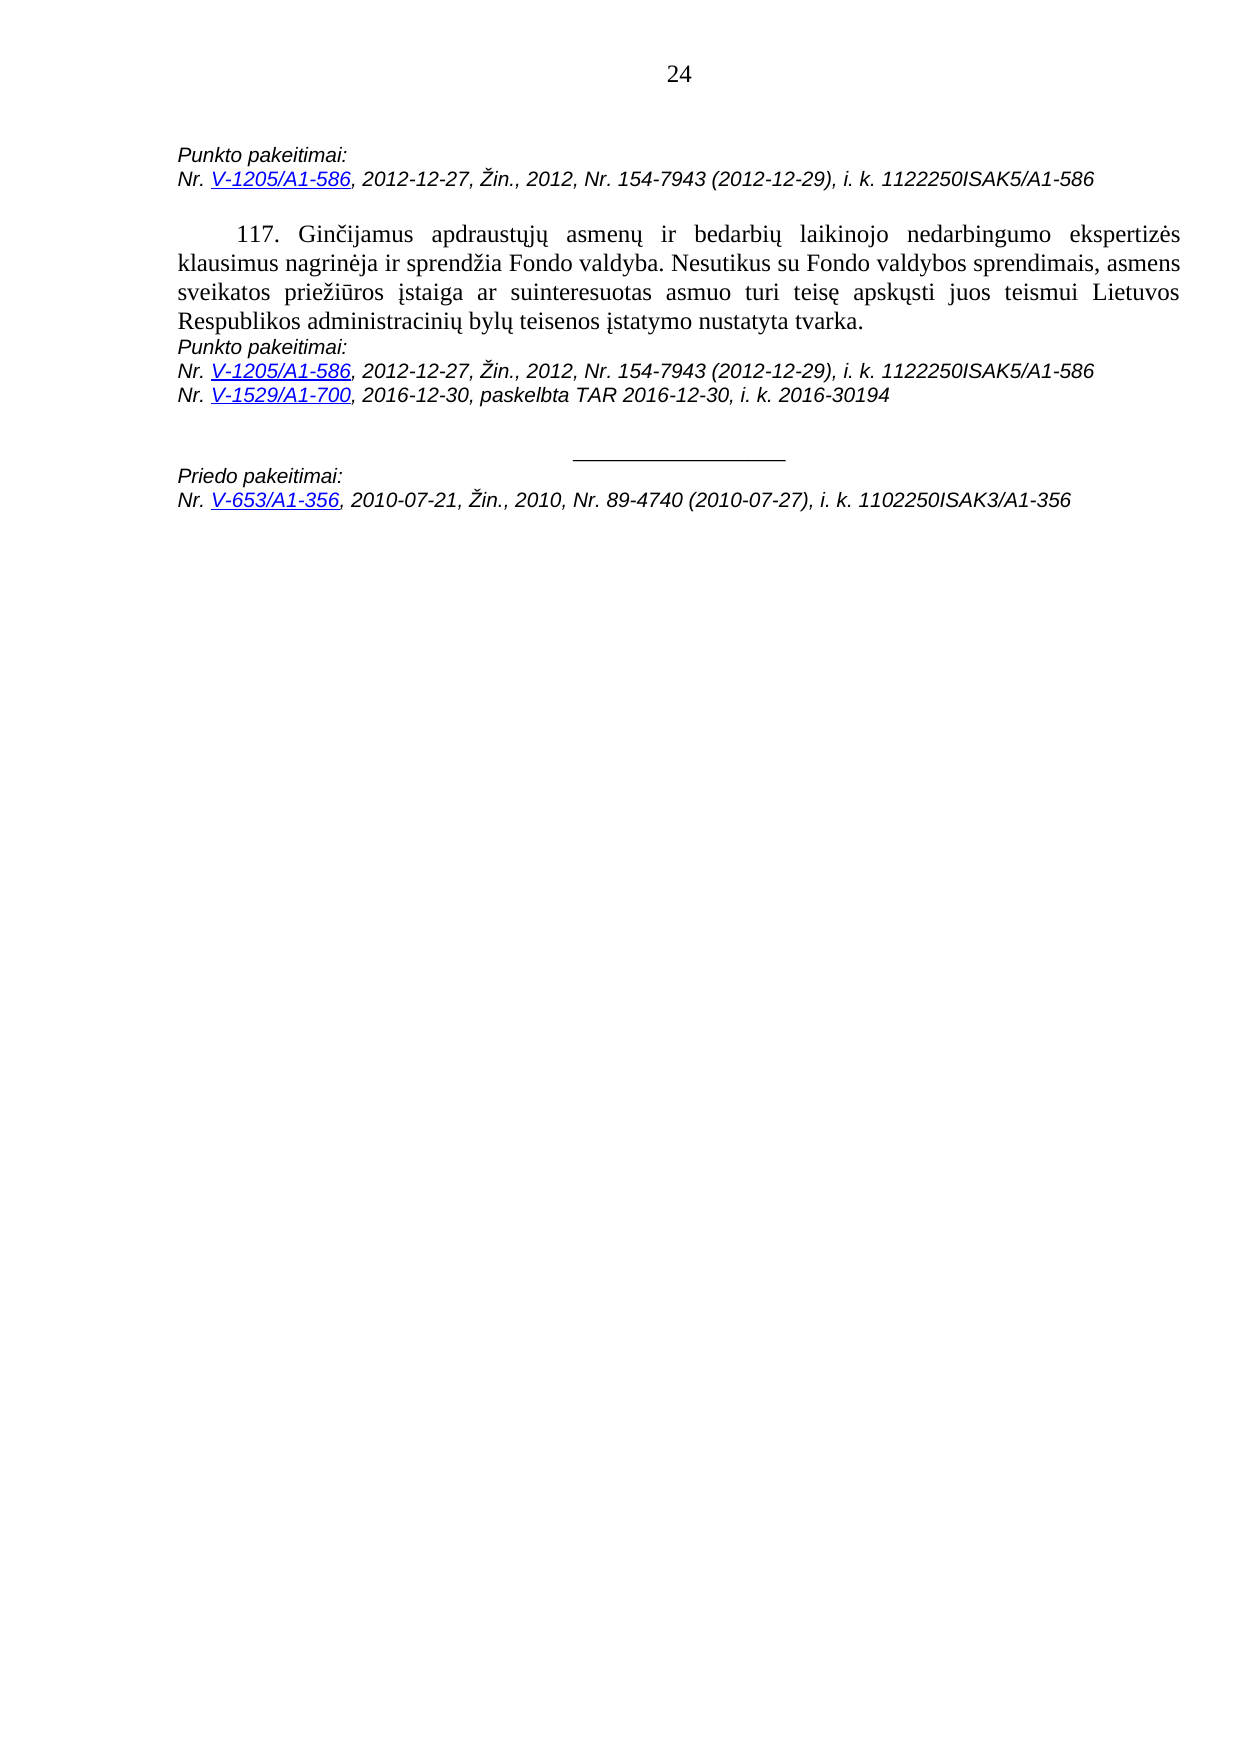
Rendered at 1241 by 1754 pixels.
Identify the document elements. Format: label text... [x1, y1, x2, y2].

text Nr. V-1205/A1-586, 2012-12-27, Žin., 2012, Nr. 154-7943 (2012-12-29), i. k. 1122250ISAK5/A1-586 [177, 167, 1181, 191]
text Nr. V-653/A1-356, 2010-07-21, Žin., 2010, Nr. 89-4740 (2010-07-27), i. k. 1102250ISAK3/A1-356 [177, 488, 1181, 512]
text Punkto pakeitimai: [177, 334, 1181, 358]
text Punkto pakeitimai: [177, 143, 1181, 167]
text Priedo pakeitimai: [177, 464, 1181, 488]
text _________________ [177, 435, 1181, 464]
text Nr. V-1529/A1-700, 2016-12-30, paskelbta TAR 2016-12-30, i. k. 2016-30194 [177, 382, 1181, 406]
text Nr. V-1205/A1-586, 2012-12-27, Žin., 2012, Nr. 154-7943 (2012-12-29), i. k. 1122250ISAK5/A1-586 [177, 358, 1181, 382]
text 117. Ginčijamus apdraustųjų asmenų ir bedarbių laikinojo nedarbingumo ekspertizės klausimus nagrinėja ir sprendžia Fondo valdyba. Nesutikus su Fondo valdybos sprendimais, asmens sveikatos priežiūros įstaiga ar suinteresuotas asmuo turi teisę apskųsti juos teismui Lietuvos Respublikos administracinių bylų teisenos įstatymo nustatyta tvarka. [177, 219, 1181, 334]
